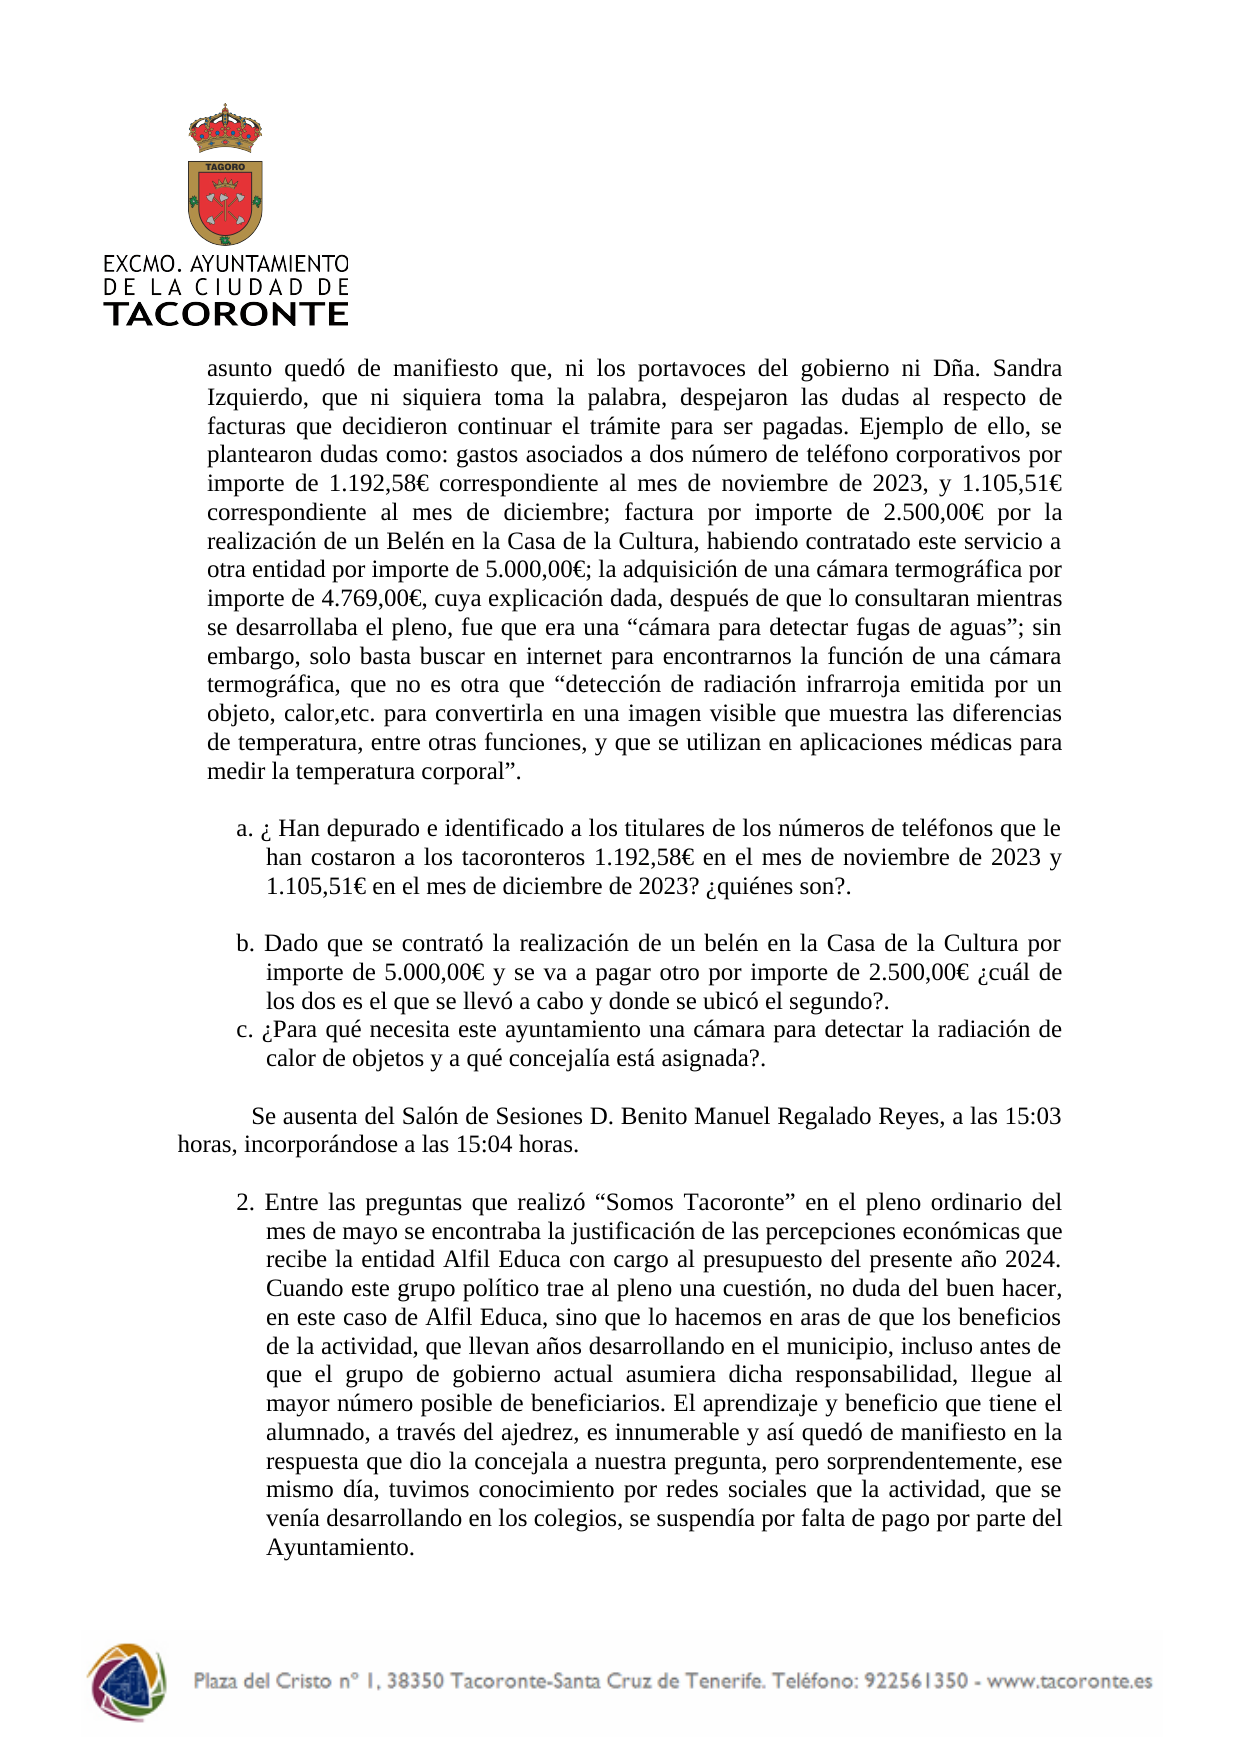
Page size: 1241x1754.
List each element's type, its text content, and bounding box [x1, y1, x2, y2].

picture [80, 1630, 1163, 1737]
text Se ausenta del Salón de Sesiones D. Benito Manuel Regalado Reyes, a las 15:03 horas, incorporándose a las 15:04 horas. [177, 1101, 1063, 1158]
text asunto quedó de manifiesto que, ni los portavoces del gobierno ni Dña. Sandra Izquierdo, que ni siquiera toma la palabra, despejaron las dudas al respecto de facturas que decidieron continuar el trámite para ser pagadas. Ejemplo de ello, se plantearon dudas como: gastos asociados a dos número de teléfono corporativos por importe de 1.192,58€ correspondiente al mes de noviembre de 2023, y 1.105,51€ correspondiente al mes de diciembre; factura por importe de 2.500,00€ por la realización de un Belén en la Casa de la Cultura, habiendo contratado este servicio a otra entidad por importe de 5.000,00€; la adquisición de una cámara termográfica por importe de 4.769,00€, cuya explicación dada, después de que lo consultaran mientras se desarrollaba el pleno, fue que era una “cámara para detectar fugas de aguas”; sin embargo, solo basta buscar en internet para encontrarnos la función de una cámara termográfica, que no es otra que “detección de radiación infrarroja emitida por un objeto, calor,etc. para convertirla en una imagen visible que muestra las diferencias de temperatura, entre otras funciones, y que se utilizan en aplicaciones médicas para medir la temperatura corporal”. [177, 353, 1063, 784]
picture [103, 103, 348, 326]
text a. ¿ Han depurado e identificado a los titulares de los números de teléfonos que le han costaron a los tacoronteros 1.192,58€ en el mes de noviembre de 2023 y 1.105,51€ en el mes de diciembre de 2023? ¿quiénes son?. [236, 813, 1063, 899]
text b. Dado que se contrató la realización de un belén en la Casa de la Cultura por importe de 5.000,00€ y se va a pagar otro por importe de 2.500,00€ ¿cuál de los dos es el que se llevó a cabo y donde se ubicó el segundo?. [236, 928, 1063, 1014]
text c. ¿Para qué necesita este ayuntamiento una cámara para detectar la radiación de calor de objetos y a qué concejalía está asignada?. [236, 1014, 1063, 1072]
text 2. Entre las preguntas que realizó “Somos Tacoronte” en el pleno ordinario del mes de mayo se encontraba la justificación de las percepciones económicas que recibe la entidad Alfil Educa con cargo al presupuesto del presente año 2024. Cuando este grupo político trae al pleno una cuestión, no duda del buen hacer, en este caso de Alfil Educa, sino que lo hacemos en aras de que los beneficios de la actividad, que llevan años desarrollando en el municipio, incluso antes de que el grupo de gobierno actual asumiera dicha responsabilidad, llegue al mayor número posible de beneficiarios. El aprendizaje y beneficio que tiene el alumnado, a través del ajedrez, es innumerable y así quedó de manifiesto en la respuesta que dio la concejala a nuestra pregunta, pero sorprendentemente, ese mismo día, tuvimos conocimiento por redes sociales que la actividad, que se venía desarrollando en los colegios, se suspendía por falta de pago por parte del Ayuntamiento. [236, 1187, 1063, 1561]
